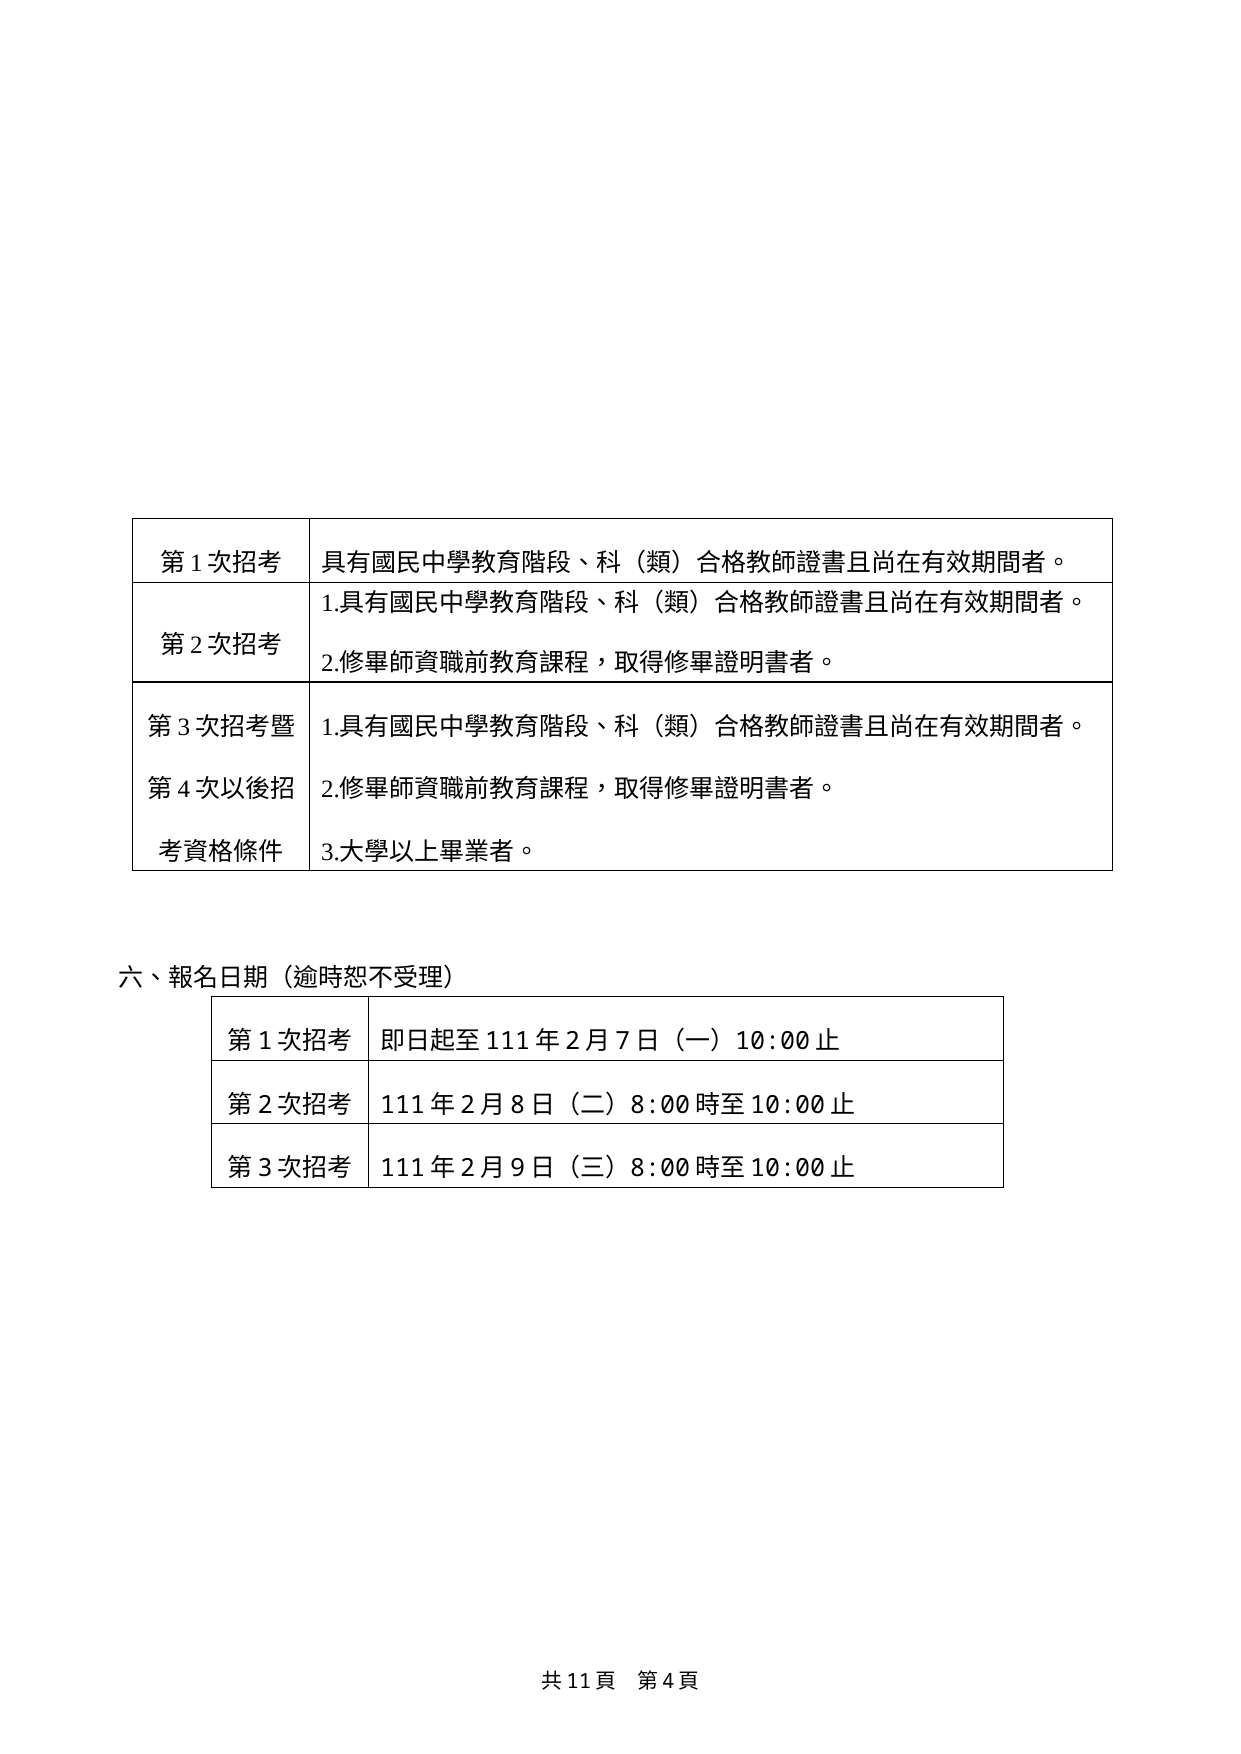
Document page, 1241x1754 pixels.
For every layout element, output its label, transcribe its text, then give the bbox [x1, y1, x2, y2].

table_cell 111年2月9日（三）8:00時至10:00止 [369, 1124, 1003, 1187]
table_cell 第2次招考 [133, 583, 309, 681]
table_cell 第3次招考 [212, 1124, 368, 1187]
table_cell 1.具有國民中學教育階段、科（類）合格教師證書且尚在有效期間者。 2.修畢師資職前教育課程，取得修畢證明書者。 3.大學以上畢業者。 [310, 683, 1112, 870]
table_cell 第2次招考 [212, 1061, 368, 1123]
text 六、報名日期（逾時恕不受理） [118, 933, 1122, 996]
table_header 具有國民中學教育階段、科（類）合格教師證書且尚在有效期間者。 [310, 519, 1112, 582]
table_header 即日起至111年2月7日（一）10:00止 [369, 997, 1003, 1059]
table_header 第1次招考 [212, 997, 368, 1059]
table_cell 1.具有國民中學教育階段、科（類）合格教師證書且尚在有效期間者。 2.修畢師資職前教育課程，取得修畢證明書者。 [310, 583, 1112, 681]
table_cell 111年2月8日（二）8:00時至10:00止 [369, 1061, 1003, 1123]
table_cell 第3次招考暨 第4次以後招考資格條件 [133, 683, 309, 870]
table_header 第1次招考 [133, 519, 309, 582]
